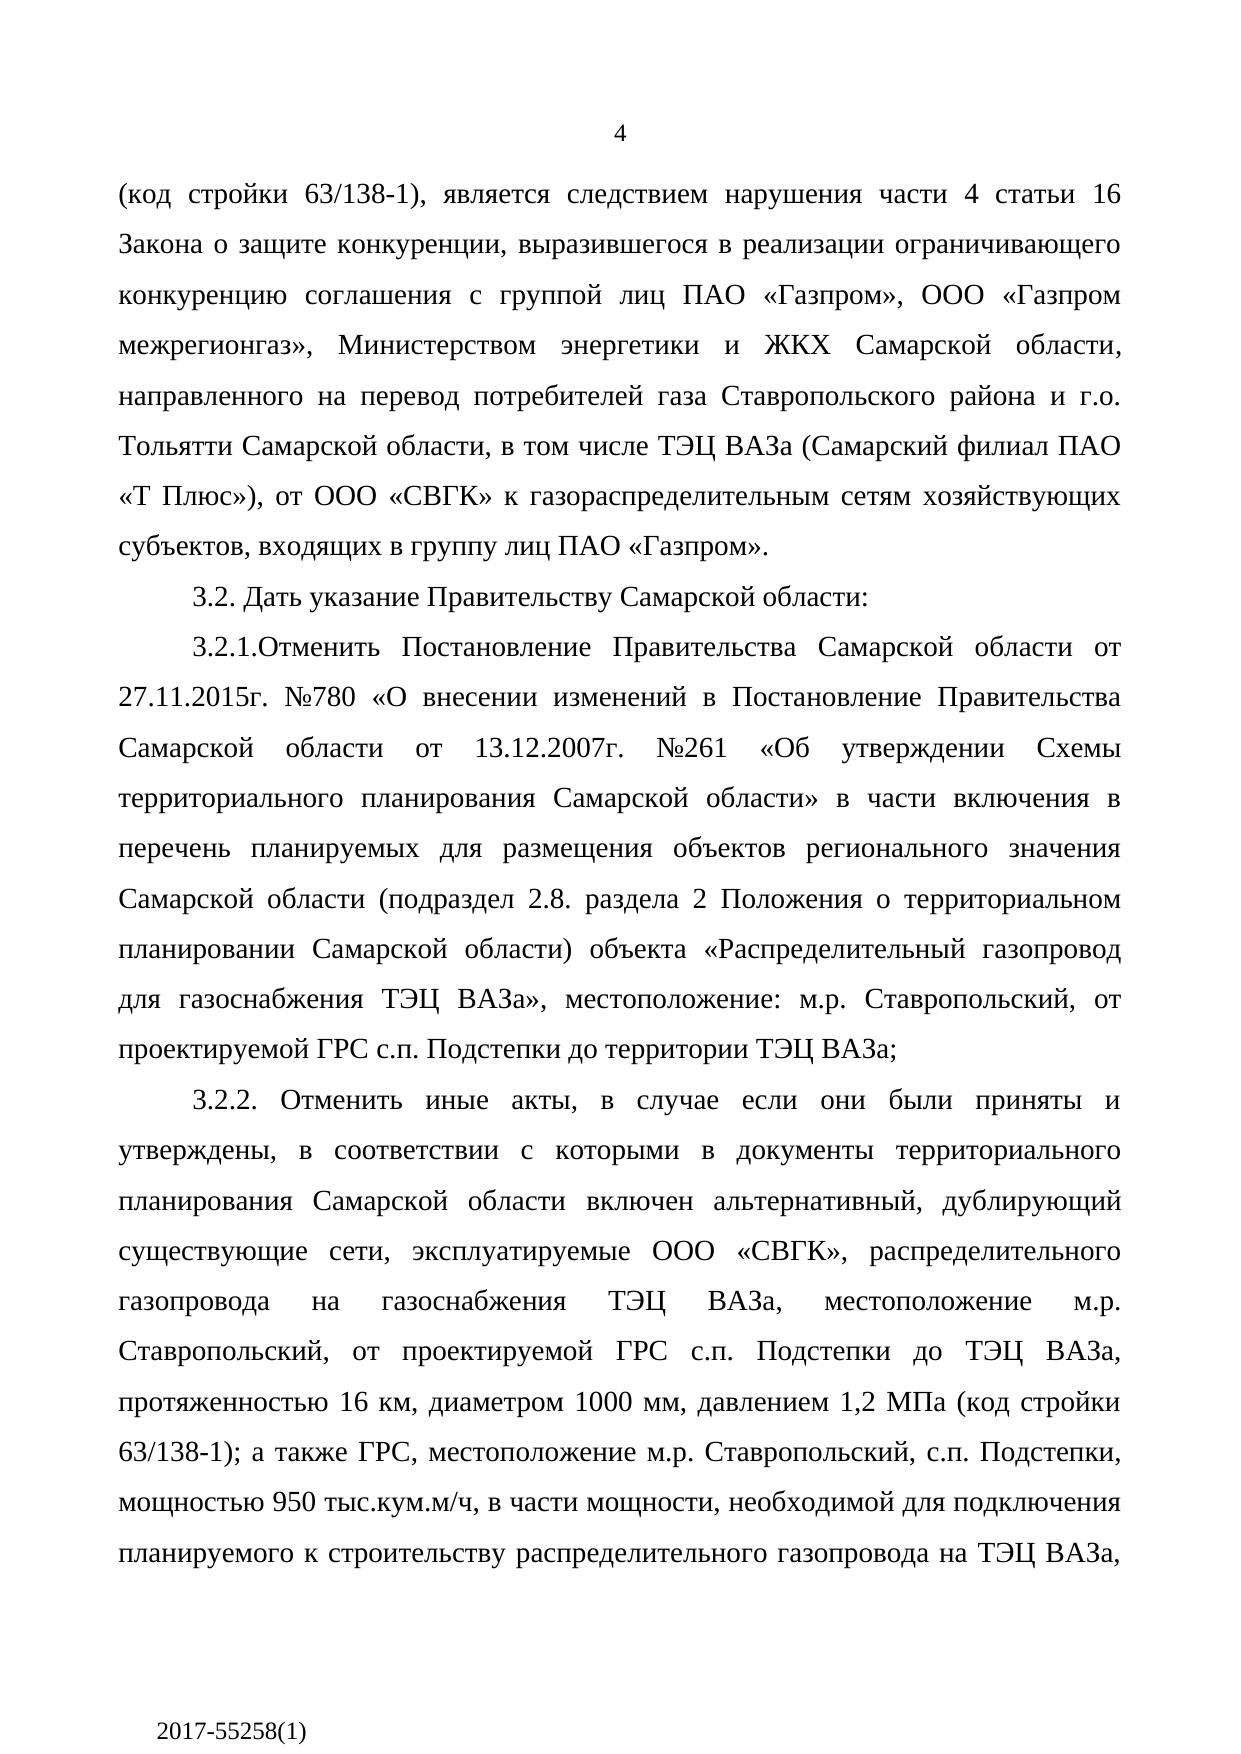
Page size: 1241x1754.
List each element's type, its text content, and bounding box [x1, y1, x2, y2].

text 3.2. Дать указание Правительству Самарской области: [118, 579, 1122, 612]
text (код стройки 63/138-1), является следствием нарушения части 4 статьи 16 Закона о защите конкуренции, выразившегося в реализации ограничивающего конкуренцию соглашения с группой лиц ПАО «Газпром», ООО «Газпром межрегионгаз», Министерством энергетики и ЖКХ Самарской области, направленного на перевод потребителей газа Ставропольского района и г.о. Тольятти Самарской области, в том числе ТЭЦ ВАЗа (Самарский филиал ПАО «Т Плюс»), от ООО «СВГК» к газораспределительным сетям хозяйствующих субъектов, входящих в группу лиц ПАО «Газпром». [118, 176, 1122, 562]
text 3.2.2. Отменить иные акты, в случае если они были приняты и утверждены, в соответствии с которыми в документы территориального планирования Самарской области включен альтернативный, дублирующий существующие сети, эксплуатируемые ООО «СВГК», распределительного газопровода на газоснабжения ТЭЦ ВАЗа, местоположение м.р. Ставропольский, от проектируемой ГРС с.п. Подстепки до ТЭЦ ВАЗа, протяженностью 16 км, диаметром 1000 мм, давлением 1,2 МПа (код стройки 63/138-1); а также ГРС, местоположение м.р. Ставропольский, с.п. Подстепки, мощностью 950 тыс.кум.м/ч, в части мощности, необходимой для подключения планируемого к строительству распределительного газопровода на ТЭЦ ВАЗа, [118, 1082, 1122, 1568]
text 3.2.1.Отменить Постановление Правительства Самарской области от 27.11.2015г. №780 «О внесении изменений в Постановление Правительства Самарской области от 13.12.2007г. №261 «Об утверждении Схемы территориального планирования Самарской области» в части включения в перечень планируемых для размещения объектов регионального значения Самарской области (подраздел 2.8. раздела 2 Положения о территориальном планировании Самарской области) объекта «Распределительный газопровод для газоснабжения ТЭЦ ВАЗа», местоположение: м.р. Ставропольский, от проектируемой ГРС с.п. Подстепки до территории ТЭЦ ВАЗа; [118, 629, 1122, 1065]
